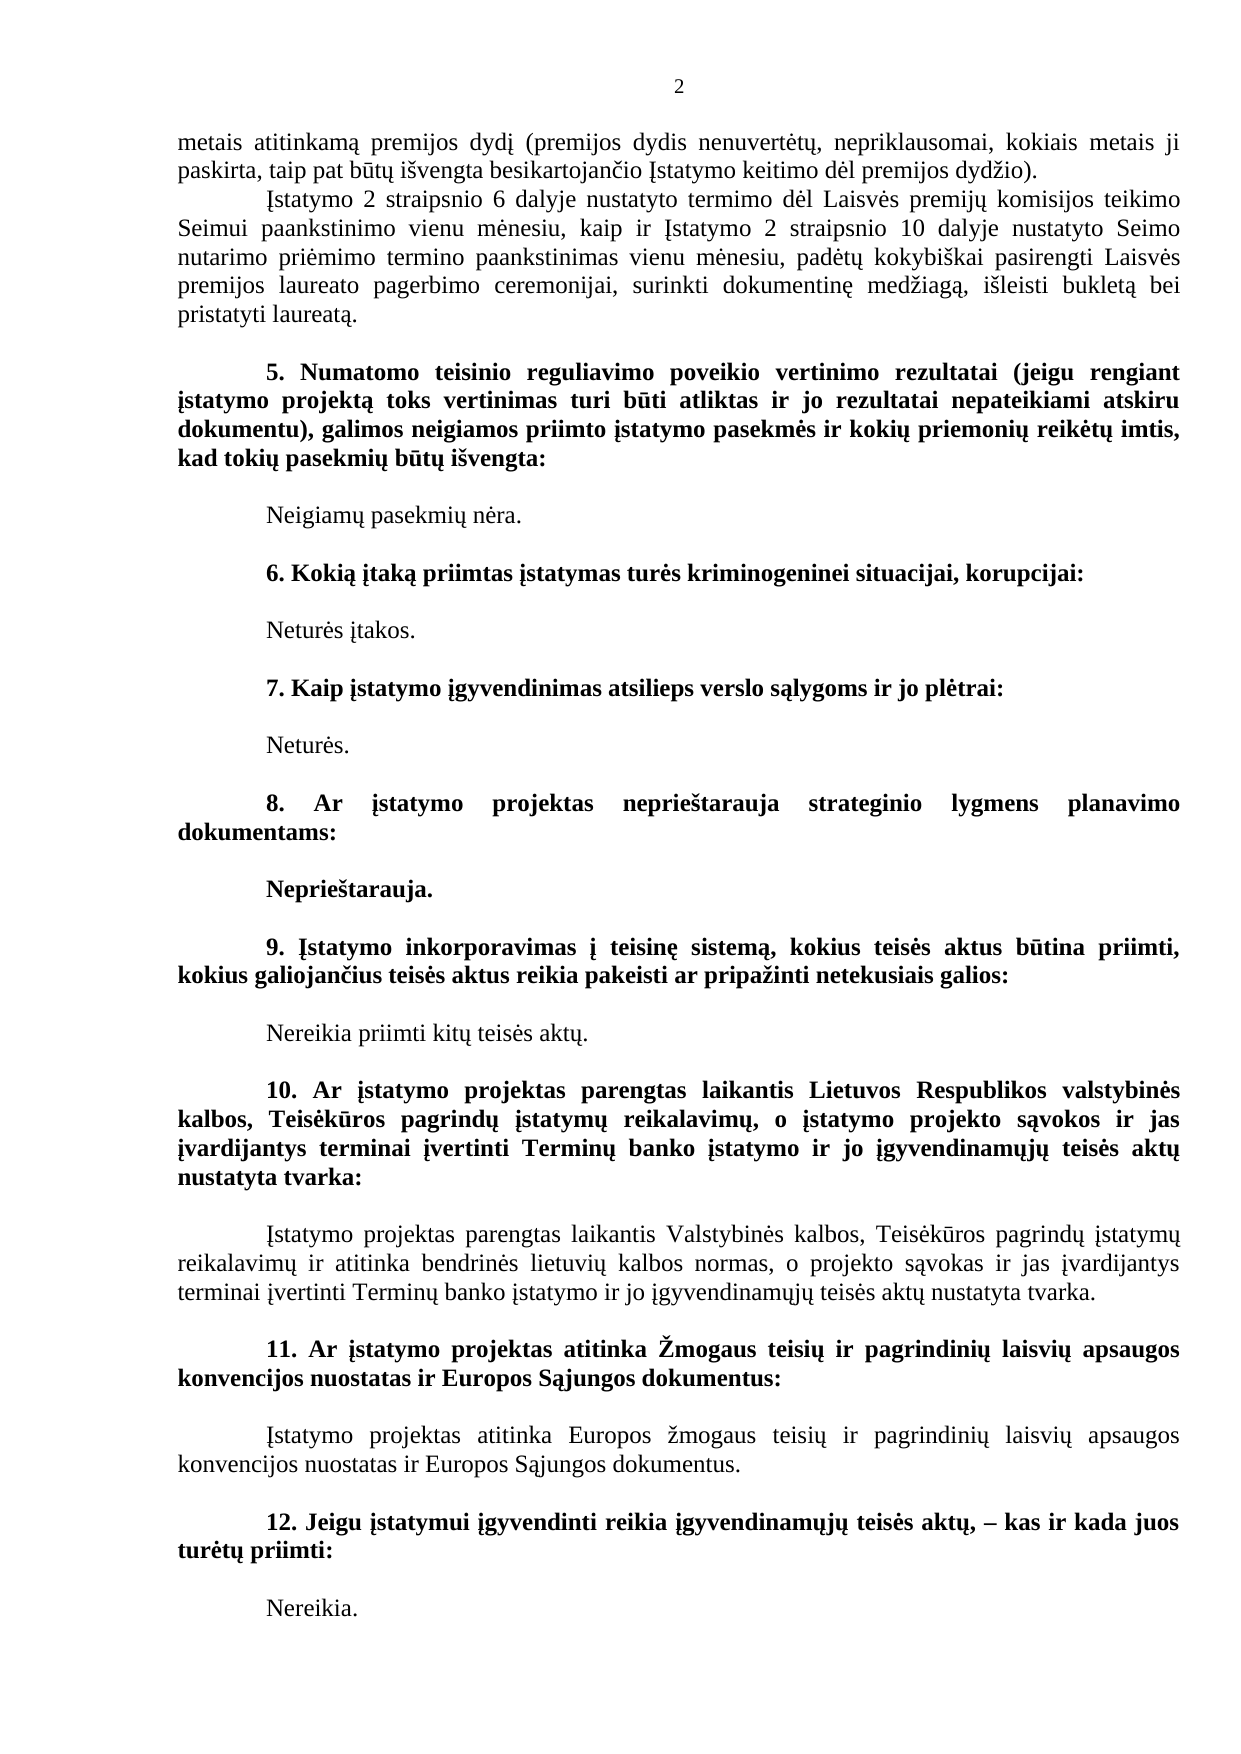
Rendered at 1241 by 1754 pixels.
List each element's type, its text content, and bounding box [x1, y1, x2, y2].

text Įstatymo projektas atitinka Europos žmogaus teisių ir pagrindinių laisvių apsaugos konvencijos nuostatas ir Europos Sąjungos dokumentus. [177, 1420, 1181, 1478]
text 6. Kokią įtaką priimtas įstatymas turės kriminogeninei situacijai, korupcijai: [177, 558, 1181, 587]
text Neigiamų pasekmių nėra. [177, 500, 1181, 529]
text 7. Kaip įstatymo įgyvendinimas atsilieps verslo sąlygoms ir jo plėtrai: [177, 673, 1181, 702]
text metais atitinkamą premijos dydį (premijos dydis nenuvertėtų, nepriklausomai, kokiais metais ji paskirta, taip pat būtų išvengta besikartojančio Įstatymo keitimo dėl premijos dydžio). [177, 127, 1181, 184]
text Neprieštarauja. [177, 874, 1181, 903]
text 9. Įstatymo inkorporavimas į teisinę sistemą, kokius teisės aktus būtina priimti, kokius galiojančius teisės aktus reikia pakeisti ar pripažinti netekusiais galios: [177, 932, 1181, 989]
text 10. Ar įstatymo projektas parengtas laikantis Lietuvos Respublikos valstybinės kalbos, Teisėkūros pagrindų įstatymų reikalavimų, o įstatymo projekto sąvokos ir jas įvardijantys terminai įvertinti Terminų banko įstatymo ir jo įgyvendinamųjų teisės aktų nustatyta tvarka: [177, 1075, 1181, 1190]
text Neturės įtakos. [177, 615, 1181, 644]
text 8. Ar įstatymo projektas neprieštarauja strateginio lygmens planavimo dokumentams: [177, 788, 1181, 845]
text Nereikia. [177, 1593, 1181, 1622]
text Nereikia priimti kitų teisės aktų. [177, 1018, 1181, 1047]
text 12. Jeigu įstatymui įgyvendinti reikia įgyvendinamųjų teisės aktų, – kas ir kada juos turėtų priimti: [177, 1507, 1181, 1564]
text 11. Ar įstatymo projektas atitinka Žmogaus teisių ir pagrindinių laisvių apsaugos konvencijos nuostatas ir Europos Sąjungos dokumentus: [177, 1334, 1181, 1392]
text Įstatymo projektas parengtas laikantis Valstybinės kalbos, Teisėkūros pagrindų įstatymų reikalavimų ir atitinka bendrinės lietuvių kalbos normas, o projekto sąvokas ir jas įvardijantys terminai įvertinti Terminų banko įstatymo ir jo įgyvendinamųjų teisės aktų nustatyta tvarka. [177, 1219, 1181, 1305]
text 5. Numatomo teisinio reguliavimo poveikio vertinimo rezultatai (jeigu rengiant įstatymo projektą toks vertinimas turi būti atliktas ir jo rezultatai nepateikiami atskiru dokumentu), galimos neigiamos priimto įstatymo pasekmės ir kokių priemonių reikėtų imtis, kad tokių pasekmių būtų išvengta: [177, 357, 1181, 472]
text Įstatymo 2 straipsnio 6 dalyje nustatyto termimo dėl Laisvės premijų komisijos teikimo Seimui paankstinimo vienu mėnesiu, kaip ir Įstatymo 2 straipsnio 10 dalyje nustatyto Seimo nutarimo priėmimo termino paankstinimas vienu mėnesiu, padėtų kokybiškai pasirengti Laisvės premijos laureato pagerbimo ceremonijai, surinkti dokumentinę medžiagą, išleisti bukletą bei pristatyti laureatą. [177, 184, 1181, 328]
text Neturės. [177, 730, 1181, 759]
